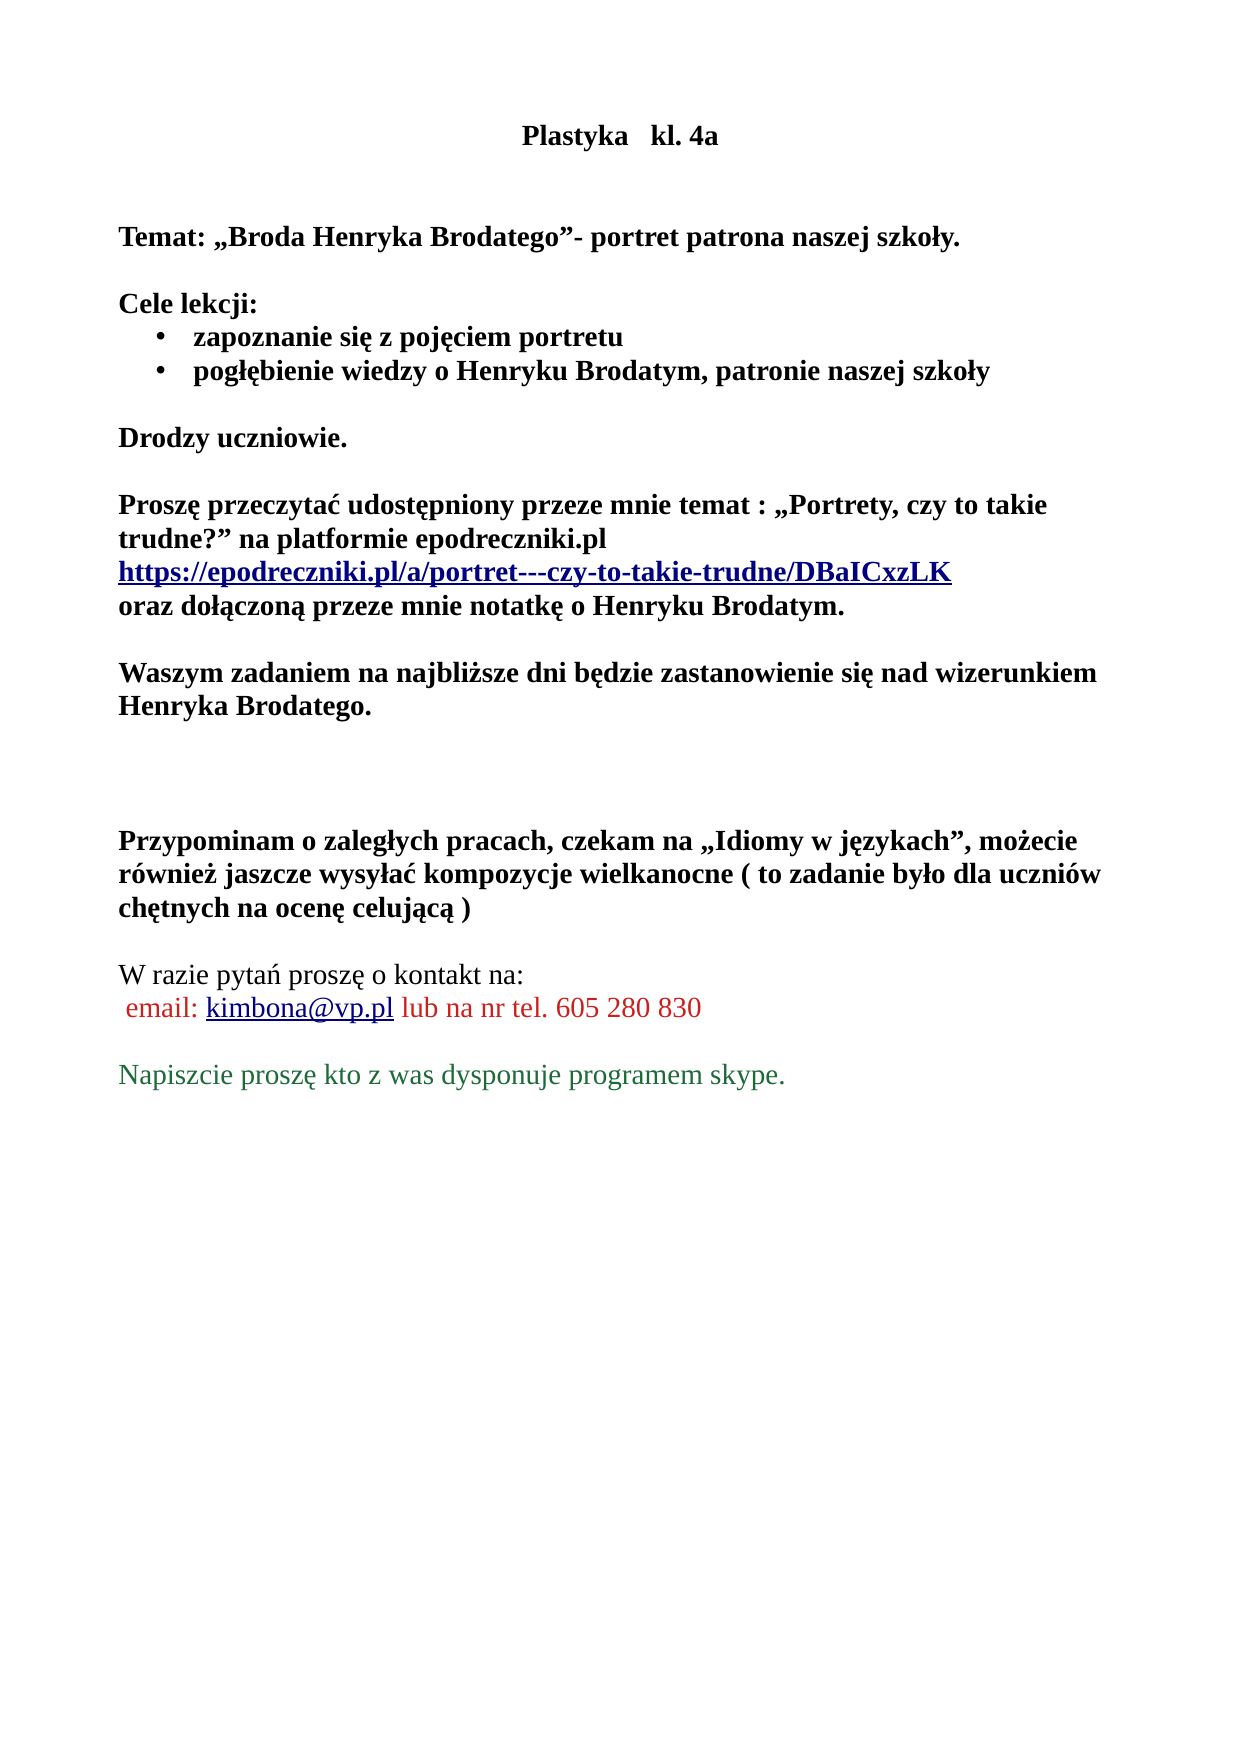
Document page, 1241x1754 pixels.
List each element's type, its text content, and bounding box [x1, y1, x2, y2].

text Proszę przeczytać udostępniony przeze mnie temat : „Portrety, czy to takie trudne?” na platformie epodreczniki.pl [118, 487, 1122, 554]
text https://epodreczniki.pl/a/portret---czy-to-takie-trudne/DBaICxzLK [118, 554, 1122, 588]
text Drodzy uczniowie. [118, 420, 1122, 454]
list zapoznanie się z pojęciem portretu [156, 319, 1122, 353]
text Cele lekcji: [118, 286, 1122, 319]
text Temat: „Broda Henryka Brodatego”- portret patrona naszej szkoły. [118, 219, 1122, 252]
text oraz dołączoną przeze mnie notatkę o Henryku Brodatym. [118, 588, 1122, 621]
text email: kimbona@vp.pl lub na nr tel. 605 280 830 [118, 990, 1122, 1024]
text Napiszcie proszę kto z was dysponuje programem skype. [118, 1057, 1122, 1091]
text Przypominam o zaległych pracach, czekam na „Idiomy w językach”, możecie również jaszcze wysyłać kompozycje wielkanocne ( to zadanie było dla uczniów chętnych na ocenę celującą ) [118, 823, 1122, 923]
text Waszym zadaniem na najbliższe dni będzie zastanowienie się nad wizerunkiem Henryka Brodatego. [118, 655, 1122, 722]
text W razie pytań proszę o kontakt na: [118, 957, 1122, 990]
list pogłębienie wiedzy o Henryku Brodatym, patronie naszej szkoły [156, 353, 1122, 387]
text Plastyka kl. 4a [118, 118, 1122, 152]
